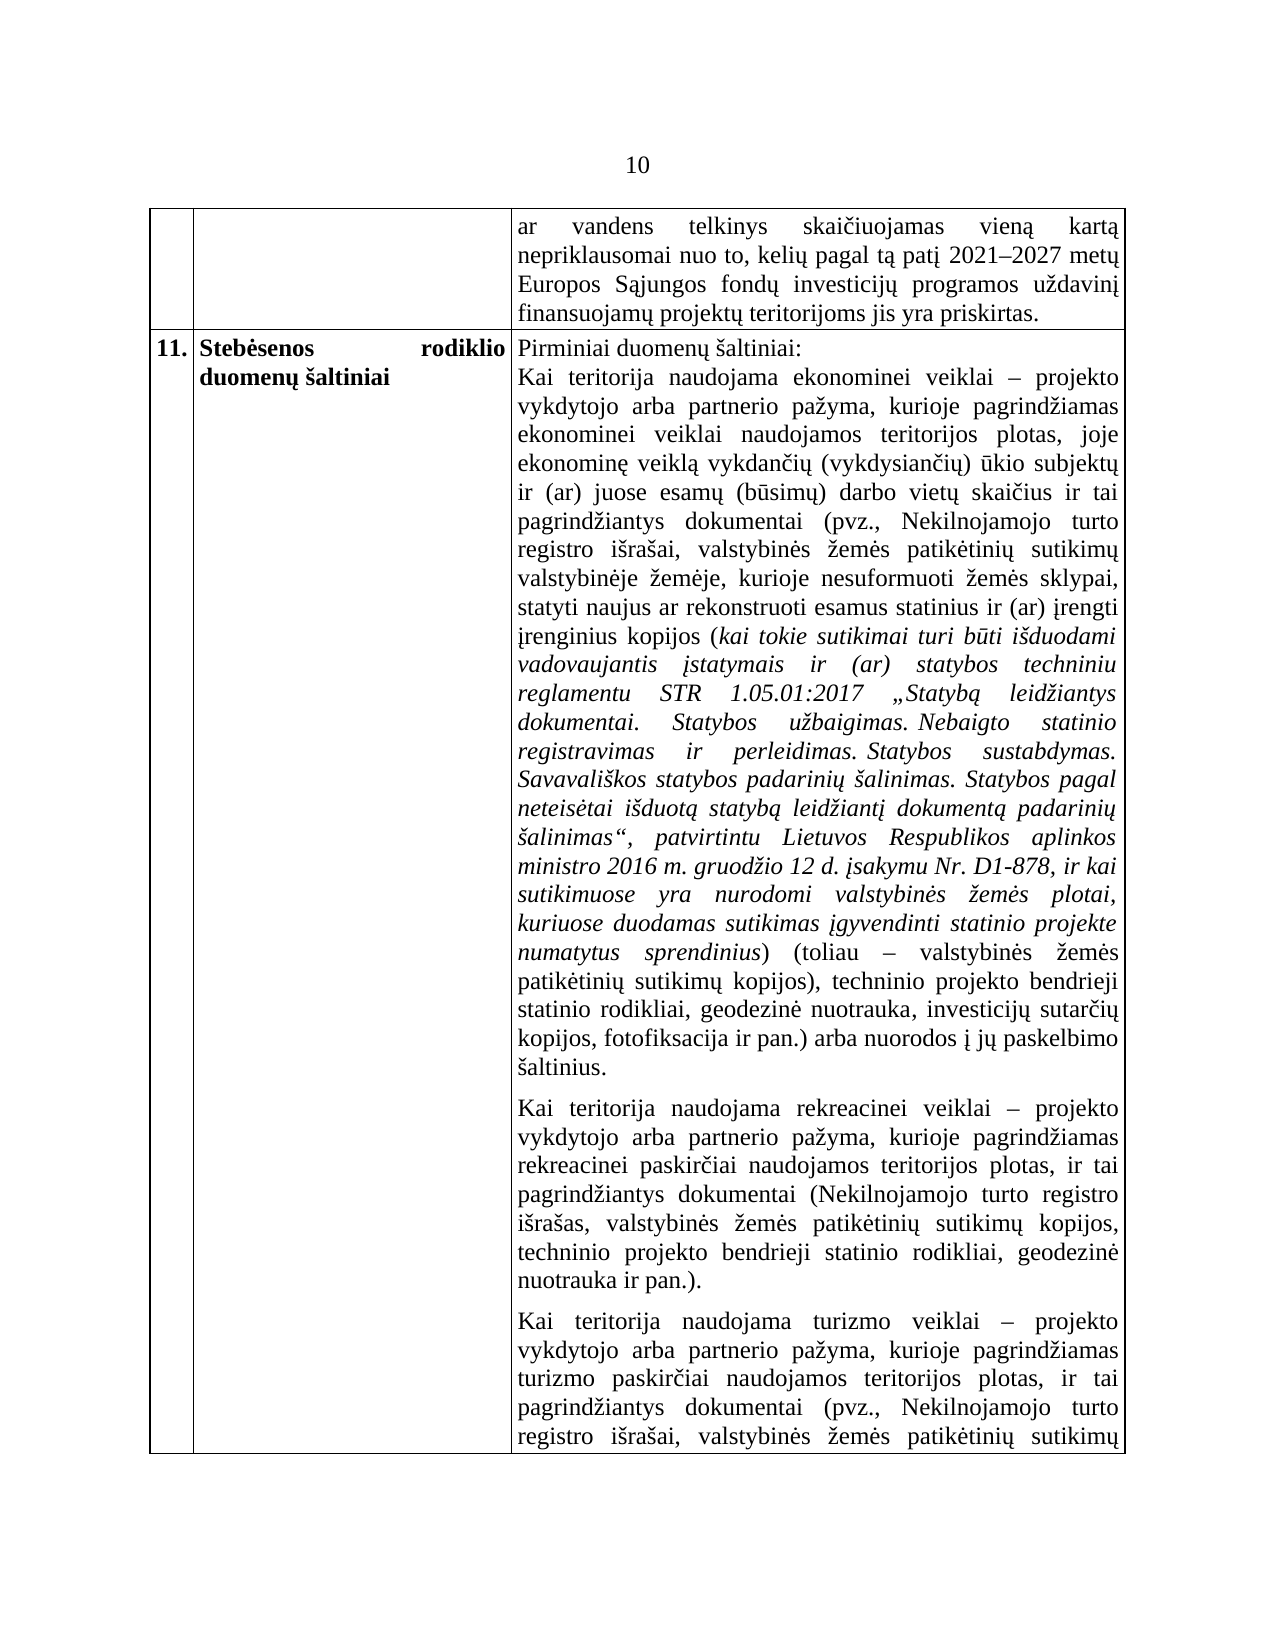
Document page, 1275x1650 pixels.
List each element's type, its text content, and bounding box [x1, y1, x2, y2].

table_cell Pirminiai duomenų šaltiniai: Kai teritorija naudojama ekonominei veiklai – projekto vykdytojo arba partnerio pažyma, kurioje pagrindžiamas ekonominei veiklai naudojamos teritorijos plotas, joje ekonominę veiklą vykdančių (vykdysiančių) ūkio subjektų ir (ar) juose esamų (būsimų) darbo vietų skaičius ir tai pagrindžiantys dokumentai (pvz., Nekilnojamojo turto registro išrašai, valstybinės žemės patikėtinių sutikimų valstybinėje žemėje, kurioje nesuformuoti žemės sklypai, statyti naujus ar rekonstruoti esamus statinius ir (ar) įrengti įrenginius kopijos (kai tokie sutikimai turi būti išduodami vadovaujantis įstatymais ir (ar) statybos techniniu reglamentu STR 1.05.01:2017 „Statybą leidžiantys dokumentai. Statybos užbaigimas. Nebaigto statinio registravimas ir perleidimas. Statybos sustabdymas. Savavališkos statybos padarinių šalinimas. Statybos pagal neteisėtai išduotą statybą leidžiantį dokumentą padarinių šalinimas“, patvirtintu Lietuvos Respublikos aplinkos ministro 2016 m. gruodžio 12 d. įsakymu Nr. D1-878, ir kai sutikimuose yra nurodomi valstybinės žemės plotai, kuriuose duodamas sutikimas įgyvendinti statinio projekte numatytus sprendinius) (toliau – valstybinės žemės patikėtinių sutikimų kopijos), techninio projekto bendrieji statinio rodikliai, geodezinė nuotrauka, investicijų sutarčių kopijos, fotofiksacija ir pan.) arba nuorodos į jų paskelbimo šaltinius. Kai teritorija naudojama rekreacinei veiklai – projekto vykdytojo arba partnerio pažyma, kurioje pagrindžiamas rekreacinei paskirčiai naudojamos teritorijos plotas, ir tai pagrindžiantys dokumentai (Nekilnojamojo turto registro išrašas, valstybinės žemės patikėtinių sutikimų kopijos, techninio projekto bendrieji statinio rodikliai, geodezinė nuotrauka ir pan.). Kai teritorija naudojama turizmo veiklai – projekto vykdytojo arba partnerio pažyma, kurioje pagrindžiamas turizmo paskirčiai naudojamos teritorijos plotas, ir tai pagrindžiantys dokumentai (pvz., Nekilnojamojo turto registro išrašai, valstybinės žemės patikėtinių sutikimų [512, 330, 1124, 1453]
table_cell 11. [151, 330, 193, 1453]
table_cell Stebėsenos rodiklio duomenų šaltiniai [194, 330, 511, 1453]
table_cell [151, 209, 193, 329]
table_cell [194, 209, 511, 329]
table_cell ar vandens telkinys skaičiuojamas vieną kartą nepriklausomai nuo to, kelių pagal tą patį 2021–2027 metų Europos Sąjungos fondų investicijų programos uždavinį finansuojamų projektų teritorijoms jis yra priskirtas. [512, 209, 1124, 329]
